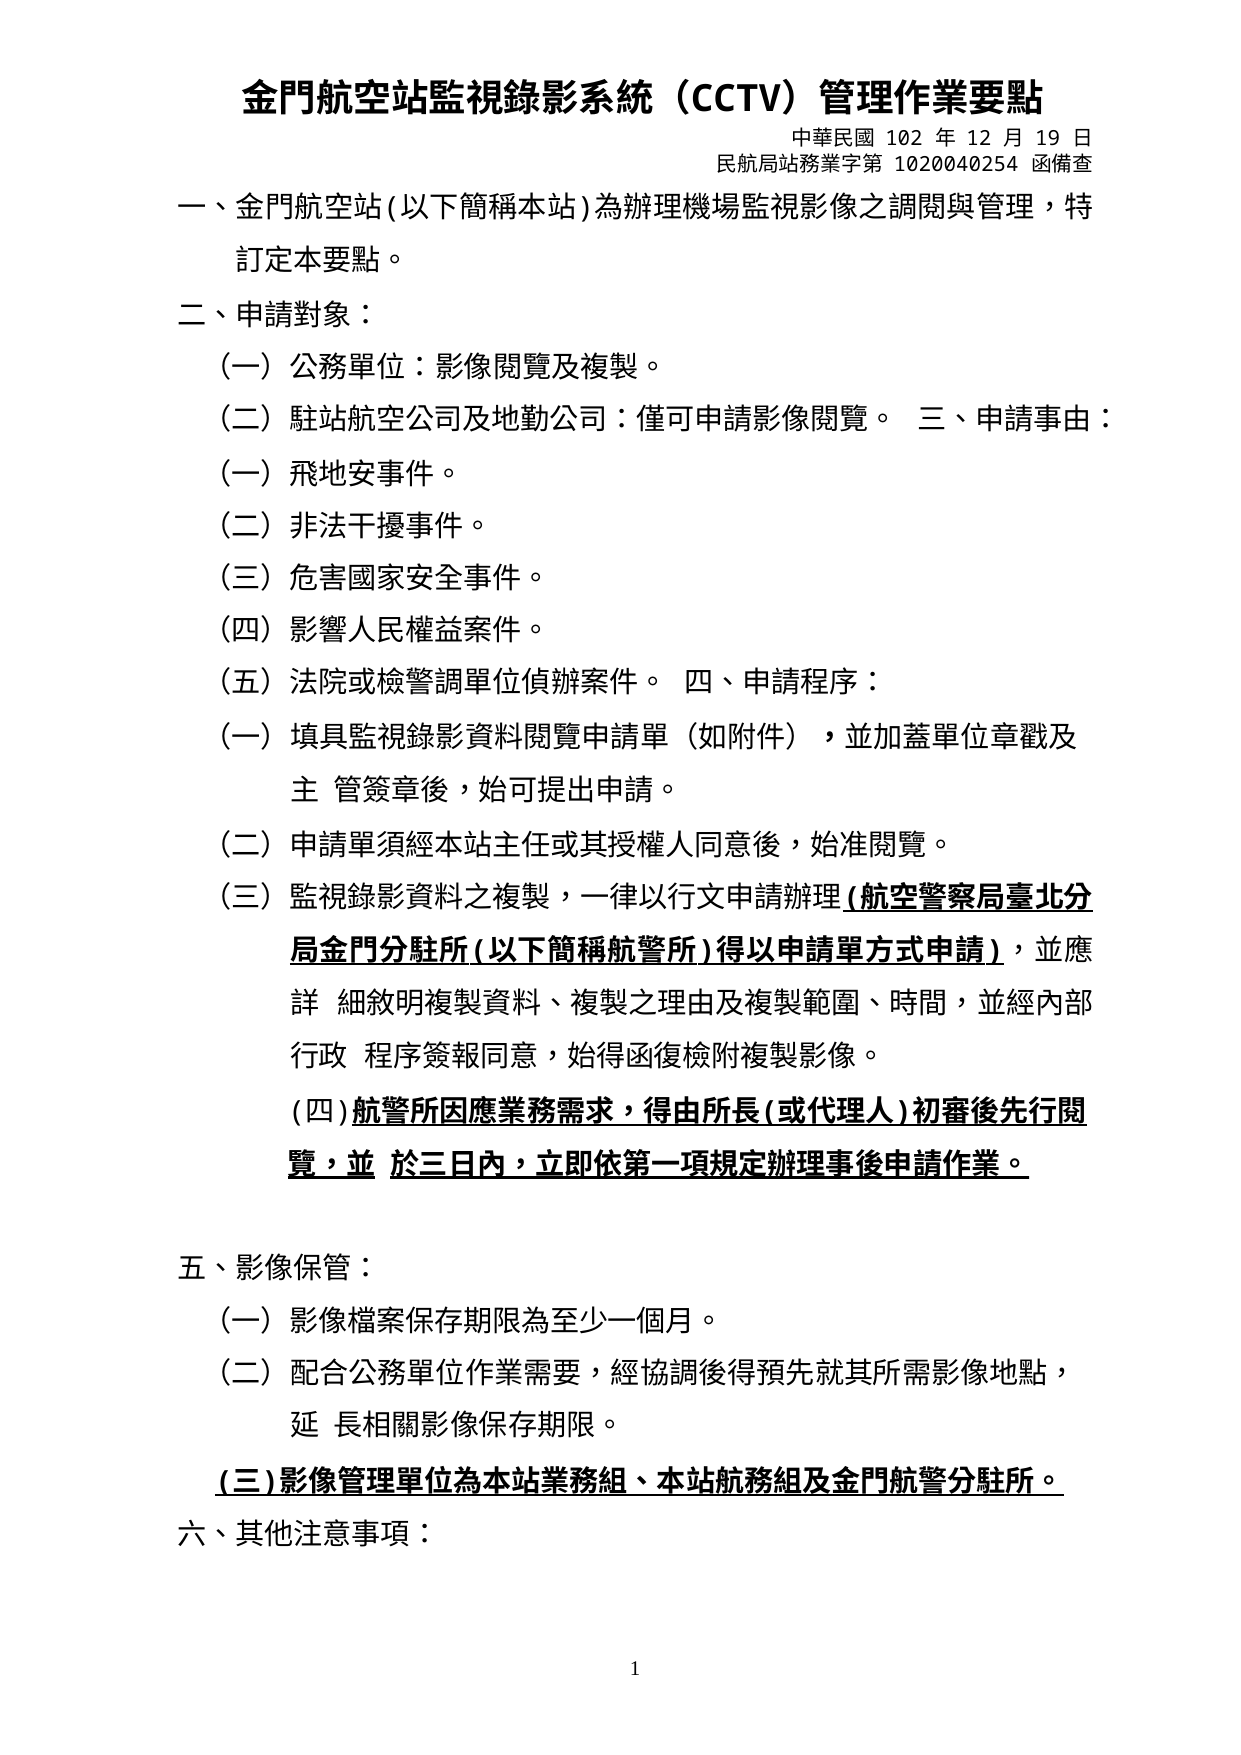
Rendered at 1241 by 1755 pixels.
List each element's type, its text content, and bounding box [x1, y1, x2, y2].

text （一）影像檔案保存期限為至少一個月。 [202, 1297, 1105, 1339]
text （二）非法干擾事件。 [202, 502, 1105, 545]
text （二）配合公務單位作業需要，經協調後得預先就其所需影像地點，延 長相關影像保存期限。 [202, 1349, 1099, 1444]
text 金門航空站監視錄影系統（CCTV）管理作業要點 [241, 75, 1105, 121]
text （三）監視錄影資料之複製，一律以行文申請辦理(航空警察局臺北分 局金門分駐所(以下簡稱航警所)得以申請單方式申請)，並應詳 細敘明複製資料、複製之理由及複製範圍、時間，並經內部行政 程序簽報同意，始得函復檢附複製影像。 [202, 874, 1094, 1075]
subtitle (四)航警所因應業務需求，得由所長(或代理人)初審後先行閱覽，並 於三日內，立即依第一項規定辦理事後申請作業。 [288, 1087, 1093, 1182]
text (三)影像管理單位為本站業務組、本站航務組及金門航警分駐所。 六、其他注意事項： [177, 1457, 1105, 1552]
text 一、金門航空站(以下簡稱本站)為辦理機場監視影像之調閱與管理，特 訂定本要點。 [177, 183, 1099, 278]
text （四）影響人民權益案件。 [202, 607, 1105, 649]
text 五、影像保管： [177, 1245, 1105, 1287]
text （一）飛地安事件。 [202, 451, 1105, 493]
text 民航局站務業字第 1020040254 函備查 [167, 150, 1093, 177]
text 二、申請對象： [177, 291, 1105, 334]
text （五）法院或檢警調單位偵辦案件。 四、申請程序： [177, 658, 869, 701]
text （三）危害國家安全事件。 [202, 554, 1105, 597]
text 中華民國 102 年 12 月 19 日 [167, 124, 1093, 150]
text （一）填具監視錄影資料閱覽申請單（如附件），並加蓋單位章戳及主 管簽章後，始可提出申請。 [202, 713, 1099, 809]
text （一）公務單位：影像閱覽及複製。 [202, 343, 1105, 386]
text （二）駐站航空公司及地勤公司：僅可申請影像閱覽。 三、申請事由： [177, 395, 1099, 438]
text （二）申請單須經本站主任或其授權人同意後，始准閱覽。 [202, 822, 1105, 864]
